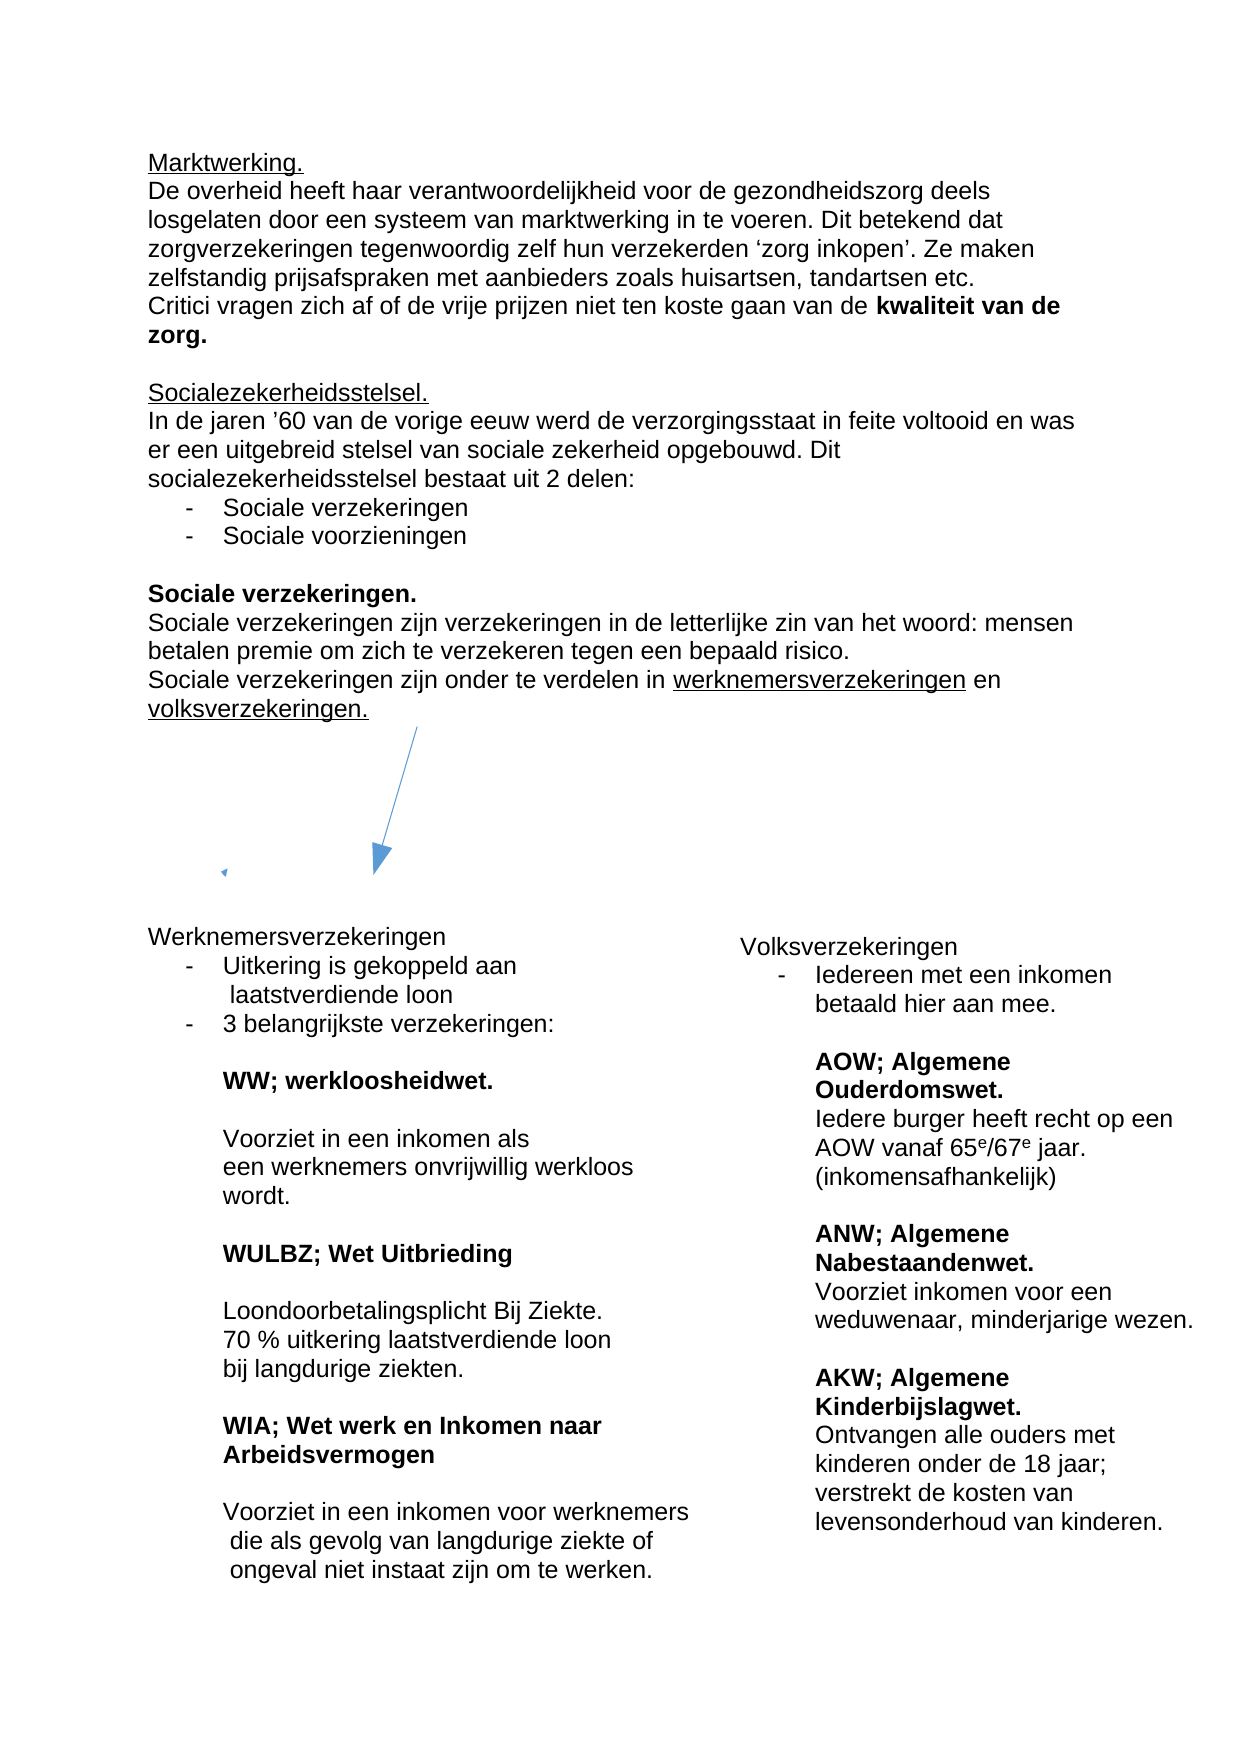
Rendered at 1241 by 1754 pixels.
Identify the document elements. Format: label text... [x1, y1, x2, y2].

text AOW; Algemene Ouderdomswet. [815, 1046, 1199, 1104]
text Socialezekerheidsstelsel. [148, 378, 1093, 406]
list Uitkering is gekoppeld aan [185, 951, 725, 980]
text De overheid heeft haar verantwoordelijkheid voor de gezondheidszorg deels losgelaten door een systeem van marktwerking in te voeren. Dit betekend dat zorgverzekeringen tegenwoordig zelf hun verzekerden ‘zorg inkopen’. Ze maken zelfstandig prijsafspraken met aanbieders zoals huisartsen, tandartsen etc. [148, 176, 1093, 291]
text bij langdurige ziekten. [223, 1354, 725, 1382]
text In de jaren ’60 van de vorige eeuw werd de verzorgingsstaat in feite voltooid en was er een uitgebreid stelsel van sociale zekerheid opgebouwd. Dit socialezekerheidsstelsel bestaat uit 2 delen: [148, 406, 1093, 493]
text Arbeidsvermogen [223, 1440, 725, 1469]
text die als gevolg van langdurige ziekte of [223, 1526, 725, 1555]
text Marktwerking. [148, 148, 1093, 176]
text (inkomensafhankelijk) [815, 1161, 1199, 1190]
text AKW; Algemene Kinderbijslagwet. [815, 1363, 1199, 1420]
text Iedere burger heeft recht op een AOW vanaf 65e/67e jaar. [815, 1104, 1199, 1161]
text Voorziet inkomen voor een weduwenaar, minderjarige wezen. [815, 1276, 1199, 1334]
text WW; werkloosheidwet. [223, 1066, 725, 1095]
list Sociale verzekeringen [185, 493, 1093, 521]
text Ontvangen alle ouders met kinderen onder de 18 jaar; verstrekt de kosten van levensonderhoud van kinderen. [815, 1420, 1199, 1535]
text WULBZ; Wet Uitbrieding [223, 1239, 725, 1267]
text Werknemersverzekeringen [148, 922, 1093, 951]
text Critici vragen zich af of de vrije prijzen niet ten koste gaan van de kwaliteit van de zorg. [148, 291, 1093, 349]
text Sociale verzekeringen zijn onder te verdelen in werknemersverzekeringen en volksverzekeringen. [148, 665, 1093, 723]
text Volksverzekeringen [740, 931, 1199, 960]
text wordt. [223, 1181, 725, 1210]
text ANW; Algemene Nabestaandenwet. [815, 1219, 1199, 1276]
text Sociale verzekeringen zijn verzekeringen in de letterlijke zin van het woord: mensen betalen premie om zich te verzekeren tegen een bepaald risico. [148, 608, 1093, 665]
text Voorziet in een inkomen als [223, 1124, 725, 1152]
list 3 belangrijkste verzekeringen: [185, 1009, 725, 1037]
text ongeval niet instaat zijn om te werken. [223, 1555, 725, 1584]
text laatstverdiende loon [223, 980, 725, 1009]
list Iedereen met een inkomen betaald hier aan mee. [777, 960, 1199, 1018]
text Sociale verzekeringen. [148, 579, 1093, 608]
list Sociale voorzieningen [185, 521, 1093, 550]
text 70 % uitkering laatstverdiende loon [223, 1325, 725, 1354]
text WIA; Wet werk en Inkomen naar [223, 1411, 725, 1440]
text Voorziet in een inkomen voor werknemers [223, 1497, 725, 1526]
text een werknemers onvrijwillig werkloos [223, 1152, 725, 1181]
text Loondoorbetalingsplicht Bij Ziekte. [223, 1296, 725, 1325]
